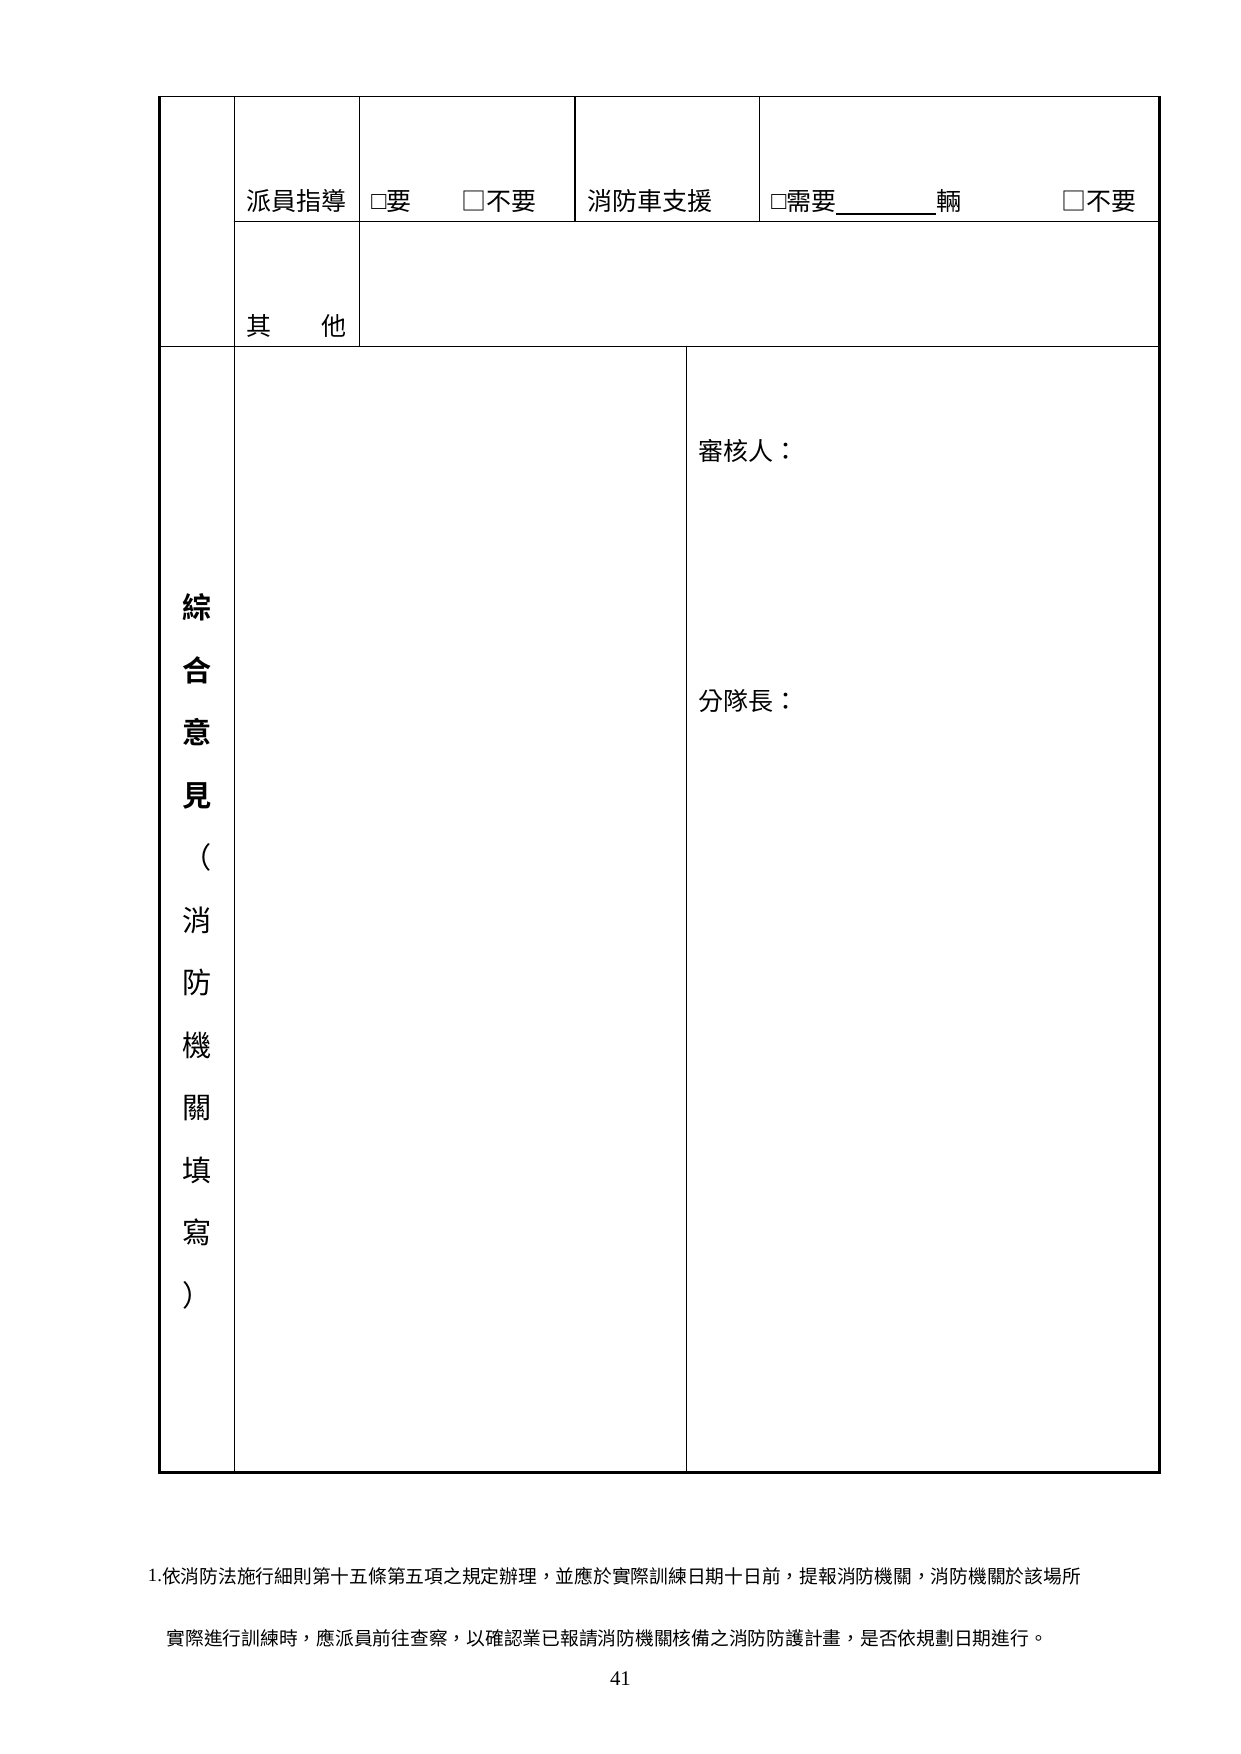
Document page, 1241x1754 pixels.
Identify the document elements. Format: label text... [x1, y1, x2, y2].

table_cell [161, 97, 234, 346]
table_cell 綜合意見（消防機關填寫） [161, 347, 234, 1471]
table_cell 其 他 [235, 222, 359, 346]
table_cell 派員指導 [235, 97, 359, 221]
table_cell 消防車支援 [576, 97, 759, 221]
table_cell 審核人： 分隊長： [687, 347, 1158, 1471]
table_cell □需要 輛 □不要 [760, 97, 1158, 221]
table_cell □要 □不要 [360, 97, 574, 221]
table_cell [235, 347, 686, 1471]
text 1.依消防法施行細則第十五條第五項之規定辦理，並應於實際訓練日期十日前，提報消防機關，消防機關於該場所實際進行訓練時，應派員前往查察，以確認業已報請消防機關核備之消防防護計畫，是否依規劃日期進行。 [148, 1533, 1092, 1658]
table_cell [360, 222, 1158, 346]
